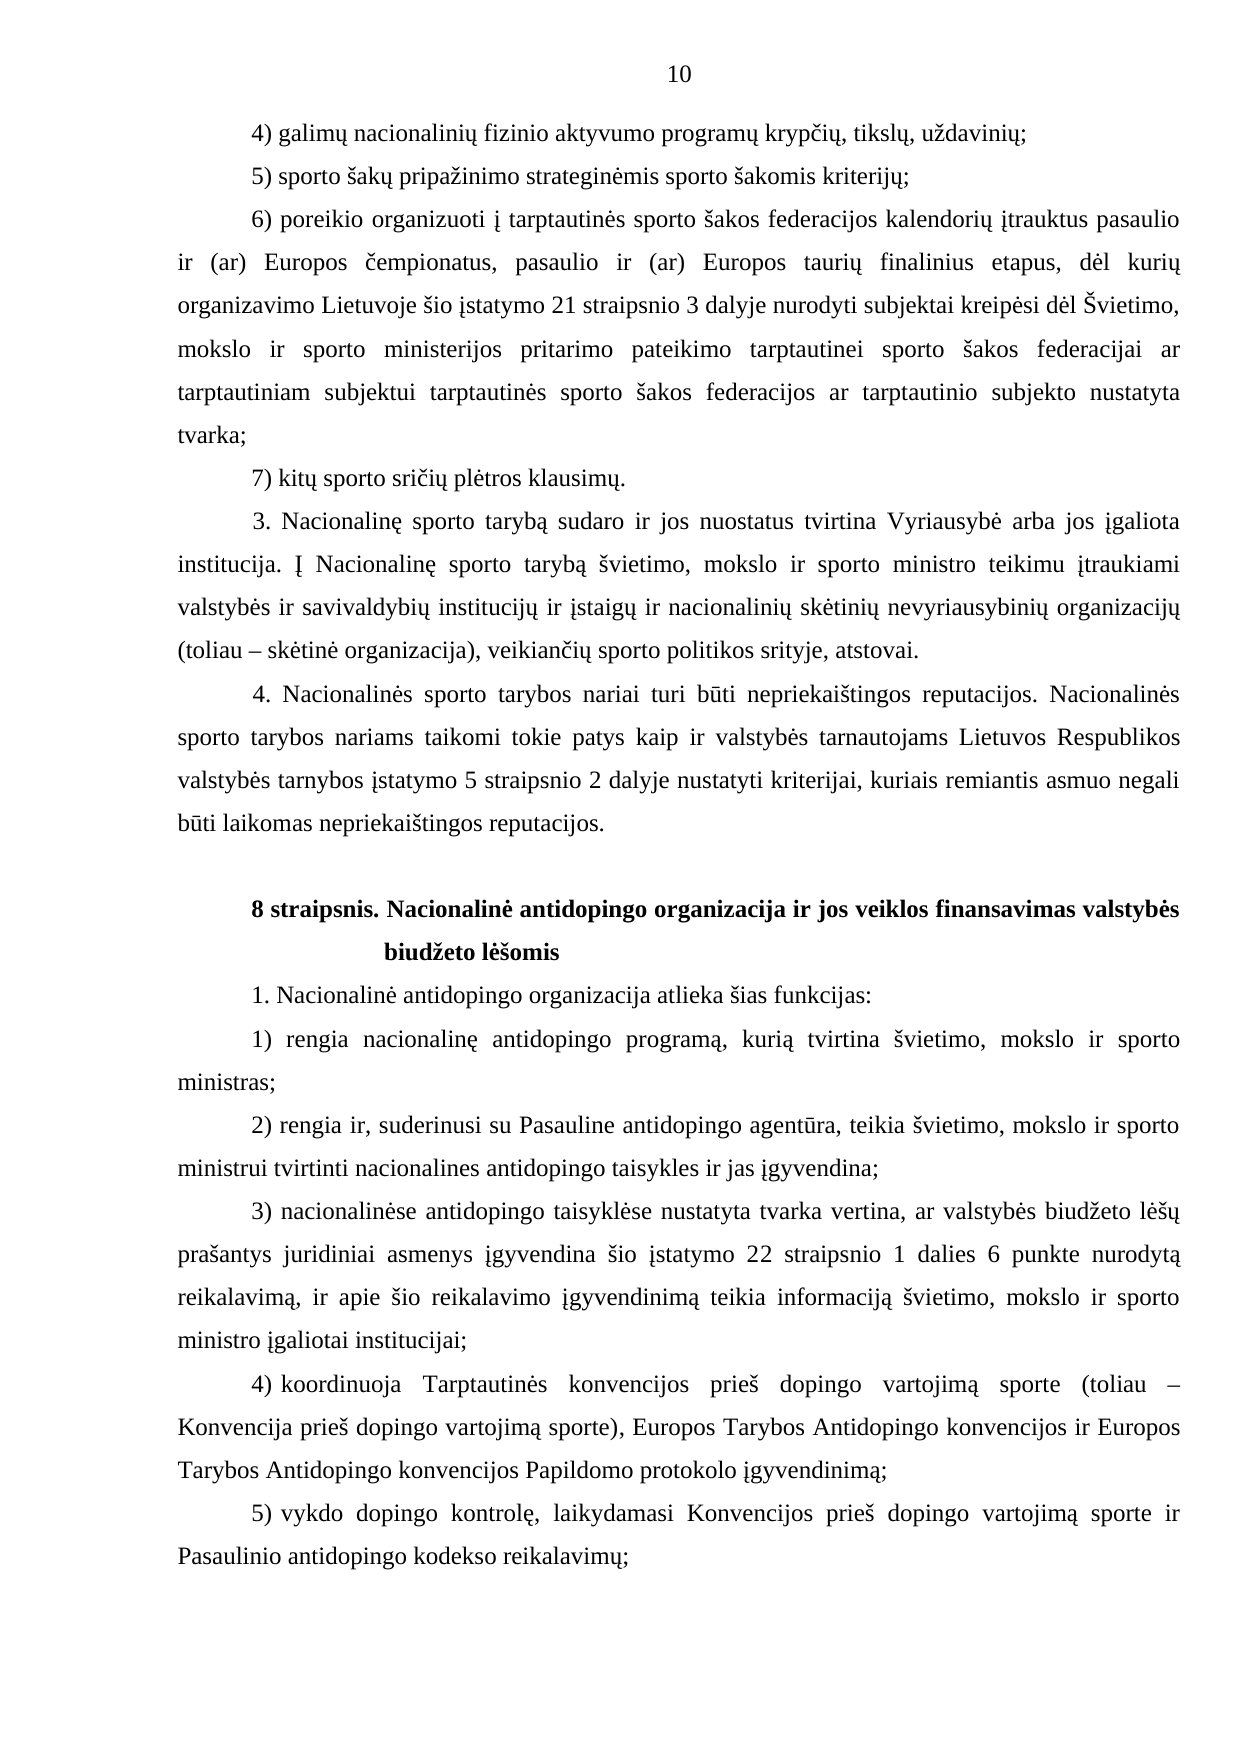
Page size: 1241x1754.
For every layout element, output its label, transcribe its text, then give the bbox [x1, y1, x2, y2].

text 6) poreikio organizuoti į tarptautinės sporto šakos federacijos kalendorių įtrauktus pasaulio ir (ar) Europos čempionatus, pasaulio ir (ar) Europos taurių finalinius etapus, dėl kurių organizavimo Lietuvoje šio įstatymo 21 straipsnio 3 dalyje nurodyti subjektai kreipėsi dėl Švietimo, mokslo ir sporto ministerijos pritarimo pateikimo tarptautinei sporto šakos federacijai ar tarptautiniam subjektui tarptautinės sporto šakos federacijos ar tarptautinio subjekto nustatyta tvarka; [177, 204, 1181, 449]
text 4) galimų nacionalinių fizinio aktyvumo programų krypčių, tikslų, uždavinių; [177, 118, 1181, 147]
text 2) rengia ir, suderinusi su Pasauline antidopingo agentūra, teikia švietimo, mokslo ir sporto ministrui tvirtinti nacionalines antidopingo taisykles ir jas įgyvendina; [177, 1110, 1181, 1182]
text 5) vykdo dopingo kontrolę, laikydamasi Konvencijos prieš dopingo vartojimą sporte ir Pasaulinio antidopingo kodekso reikalavimų; [177, 1498, 1181, 1570]
text 5) sporto šakų pripažinimo strateginėmis sporto šakomis kriterijų; [177, 161, 1181, 190]
text 1) rengia nacionalinę antidopingo programą, kurią tvirtina švietimo, mokslo ir sporto ministras; [177, 1024, 1181, 1096]
text 4. Nacionalinės sporto tarybos nariai turi būti nepriekaištingos reputacijos. Nacionalinės sporto tarybos nariams taikomi tokie patys kaip ir valstybės tarnautojams Lietuvos Respublikos valstybės tarnybos įstatymo 5 straipsnio 2 dalyje nustatyti kriterijai, kuriais remiantis asmuo negali būti laikomas nepriekaištingos reputacijos. [177, 679, 1181, 837]
text 7) kitų sporto sričių plėtros klausimų. [177, 463, 1181, 492]
text 3. Nacionalinę sporto tarybą sudaro ir jos nuostatus tvirtina Vyriausybė arba jos įgaliota institucija. Į Nacionalinę sporto tarybą švietimo, mokslo ir sporto ministro teikimu įtraukiami valstybės ir savivaldybių institucijų ir įstaigų ir nacionalinių skėtinių nevyriausybinių organizacijų (toliau – skėtinė organizacija), veikiančių sporto politikos srityje, atstovai. [177, 506, 1181, 664]
text 1. Nacionalinė antidopingo organizacija atlieka šias funkcijas: [177, 981, 1181, 1009]
text 8 straipsnis. Nacionalinė antidopingo organizacija ir jos veiklos finansavimas valstybės biudžeto lėšomis [251, 894, 1181, 966]
text 4) koordinuoja Tarptautinės konvencijos prieš dopingo vartojimą sporte (toliau – Konvencija prieš dopingo vartojimą sporte), Europos Tarybos Antidopingo konvencijos ir Europos Tarybos Antidopingo konvencijos Papildomo protokolo įgyvendinimą; [177, 1369, 1181, 1484]
text 3) nacionalinėse antidopingo taisyklėse nustatyta tvarka vertina, ar valstybės biudžeto lėšų prašantys juridiniai asmenys įgyvendina šio įstatymo 22 straipsnio 1 dalies 6 punkte nurodytą reikalavimą, ir apie šio reikalavimo įgyvendinimą teikia informaciją švietimo, mokslo ir sporto ministro įgaliotai institucijai; [177, 1196, 1181, 1354]
